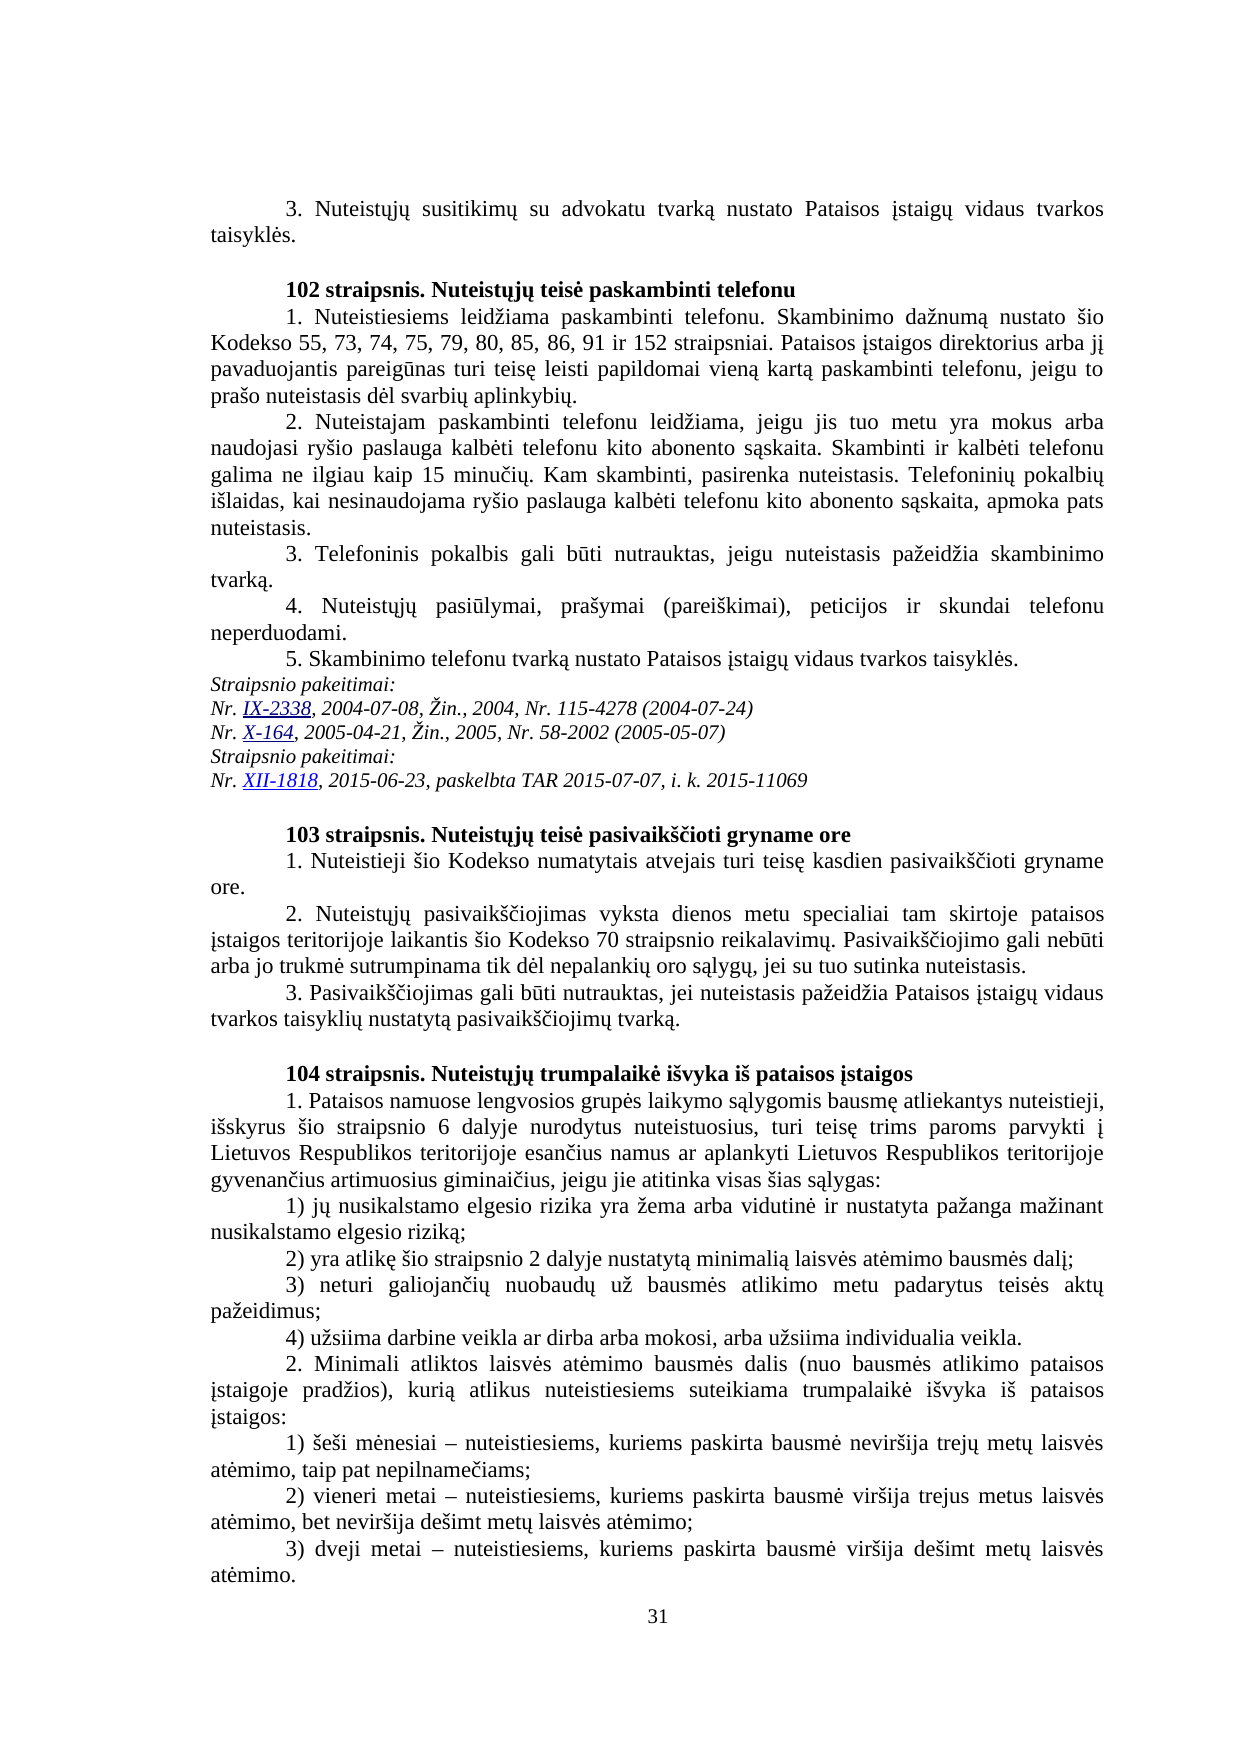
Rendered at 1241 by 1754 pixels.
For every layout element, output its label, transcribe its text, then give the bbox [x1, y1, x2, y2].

text 3. Pasivaikščiojimas gali būti nutrauktas, jei nuteistasis pažeidžia Pataisos įstaigų vidaus tvarkos taisyklių nustatytą pasivaikščiojimų tvarką. [210, 979, 1105, 1032]
text 102 straipsnis. Nuteistųjų teisė paskambinti telefonu [210, 276, 1105, 303]
text 3) dveji metai – nuteistiesiems, kuriems paskirta bausmė viršija dešimt metų laisvės atėmimo. [210, 1535, 1105, 1587]
text Nr. X-164, 2005-04-21, Žin., 2005, Nr. 58-2002 (2005-05-07) [210, 720, 1105, 744]
text 2) vieneri metai – nuteistiesiems, kuriems paskirta bausmė viršija trejus metus laisvės atėmimo, bet neviršija dešimt metų laisvės atėmimo; [210, 1482, 1105, 1535]
text 4) užsiima darbine veikla ar dirba arba mokosi, arba užsiima individualia veikla. [210, 1324, 1105, 1350]
text 1. Nuteistiesiems leidžiama paskambinti telefonu. Skambinimo dažnumą nustato šio Kodekso 55, 73, 74, 75, 79, 80, 85, 86, 91 ir 152 straipsniai. Pataisos įstaigos direktorius arba jį pavaduojantis pareigūnas turi teisę leisti papildomai vieną kartą paskambinti telefonu, jeigu to prašo nuteistasis dėl svarbių aplinkybių. [210, 303, 1105, 408]
text 1. Nuteistieji šio Kodekso numatytais atvejais turi teisę kasdien pasivaikščioti gryname ore. [210, 847, 1105, 900]
text 1) jų nusikalstamo elgesio rizika yra žema arba vidutinė ir nustatyta pažanga mažinant nusikalstamo elgesio riziką; [210, 1192, 1105, 1245]
text 4. Nuteistųjų pasiūlymai, prašymai (pareiškimai), peticijos ir skundai telefonu neperduodami. [210, 593, 1105, 645]
text 103 straipsnis. Nuteistųjų teisė pasivaikščioti gryname ore [210, 821, 1105, 847]
text 2. Nuteistajam paskambinti telefonu leidžiama, jeigu jis tuo metu yra mokus arba naudojasi ryšio paslauga kalbėti telefonu kito abonento sąskaita. Skambinti ir kalbėti telefonu galima ne ilgiau kaip 15 minučių. Kam skambinti, pasirenka nuteistasis. Telefoninių pokalbių išlaidas, kai nesinaudojama ryšio paslauga kalbėti telefonu kito abonento sąskaita, apmoka pats nuteistasis. [210, 408, 1105, 540]
text 3. Nuteistųjų susitikimų su advokatu tvarką nustato Pataisos įstaigų vidaus tvarkos taisyklės. [210, 195, 1105, 248]
text 2. Nuteistųjų pasivaikščiojimas vyksta dienos metu specialiai tam skirtoje pataisos įstaigos teritorijoje laikantis šio Kodekso 70 straipsnio reikalavimų. Pasivaikščiojimo gali nebūti arba jo trukmė sutrumpinama tik dėl nepalankių oro sąlygų, jei su tuo sutinka nuteistasis. [210, 900, 1105, 979]
text Straipsnio pakeitimai: [210, 672, 1105, 696]
text Straipsnio pakeitimai: [210, 744, 1105, 768]
text 2. Minimali atliktos laisvės atėmimo bausmės dalis (nuo bausmės atlikimo pataisos įstaigoje pradžios), kurią atlikus nuteistiesiems suteikiama trumpalaikė išvyka iš pataisos įstaigos: [210, 1350, 1105, 1429]
text 3. Telefoninis pokalbis gali būti nutrauktas, jeigu nuteistasis pažeidžia skambinimo tvarką. [210, 540, 1105, 593]
text Nr. XII-1818, 2015-06-23, paskelbta TAR 2015-07-07, i. k. 2015-11069 [210, 768, 1105, 792]
text 2) yra atlikę šio straipsnio 2 dalyje nustatytą minimalią laisvės atėmimo bausmės dalį; [210, 1245, 1105, 1271]
text 1. Pataisos namuose lengvosios grupės laikymo sąlygomis bausmę atliekantys nuteistieji, išskyrus šio straipsnio 6 dalyje nurodytus nuteistuosius, turi teisę trims paroms parvykti į Lietuvos Respublikos teritorijoje esančius namus ar aplankyti Lietuvos Respublikos teritorijoje gyvenančius artimuosius giminaičius, jeigu jie atitinka visas šias sąlygas: [210, 1087, 1105, 1192]
text 5. Skambinimo telefonu tvarką nustato Pataisos įstaigų vidaus tvarkos taisyklės. [210, 645, 1105, 672]
text 104 straipsnis. Nuteistųjų trumpalaikė išvyka iš pataisos įstaigos [210, 1060, 1105, 1087]
text Nr. IX-2338, 2004-07-08, Žin., 2004, Nr. 115-4278 (2004-07-24) [210, 696, 1105, 720]
text 1) šeši mėnesiai – nuteistiesiems, kuriems paskirta bausmė neviršija trejų metų laisvės atėmimo, taip pat nepilnamečiams; [210, 1429, 1105, 1482]
text 3) neturi galiojančių nuobaudų už bausmės atlikimo metu padarytus teisės aktų pažeidimus; [210, 1271, 1105, 1324]
